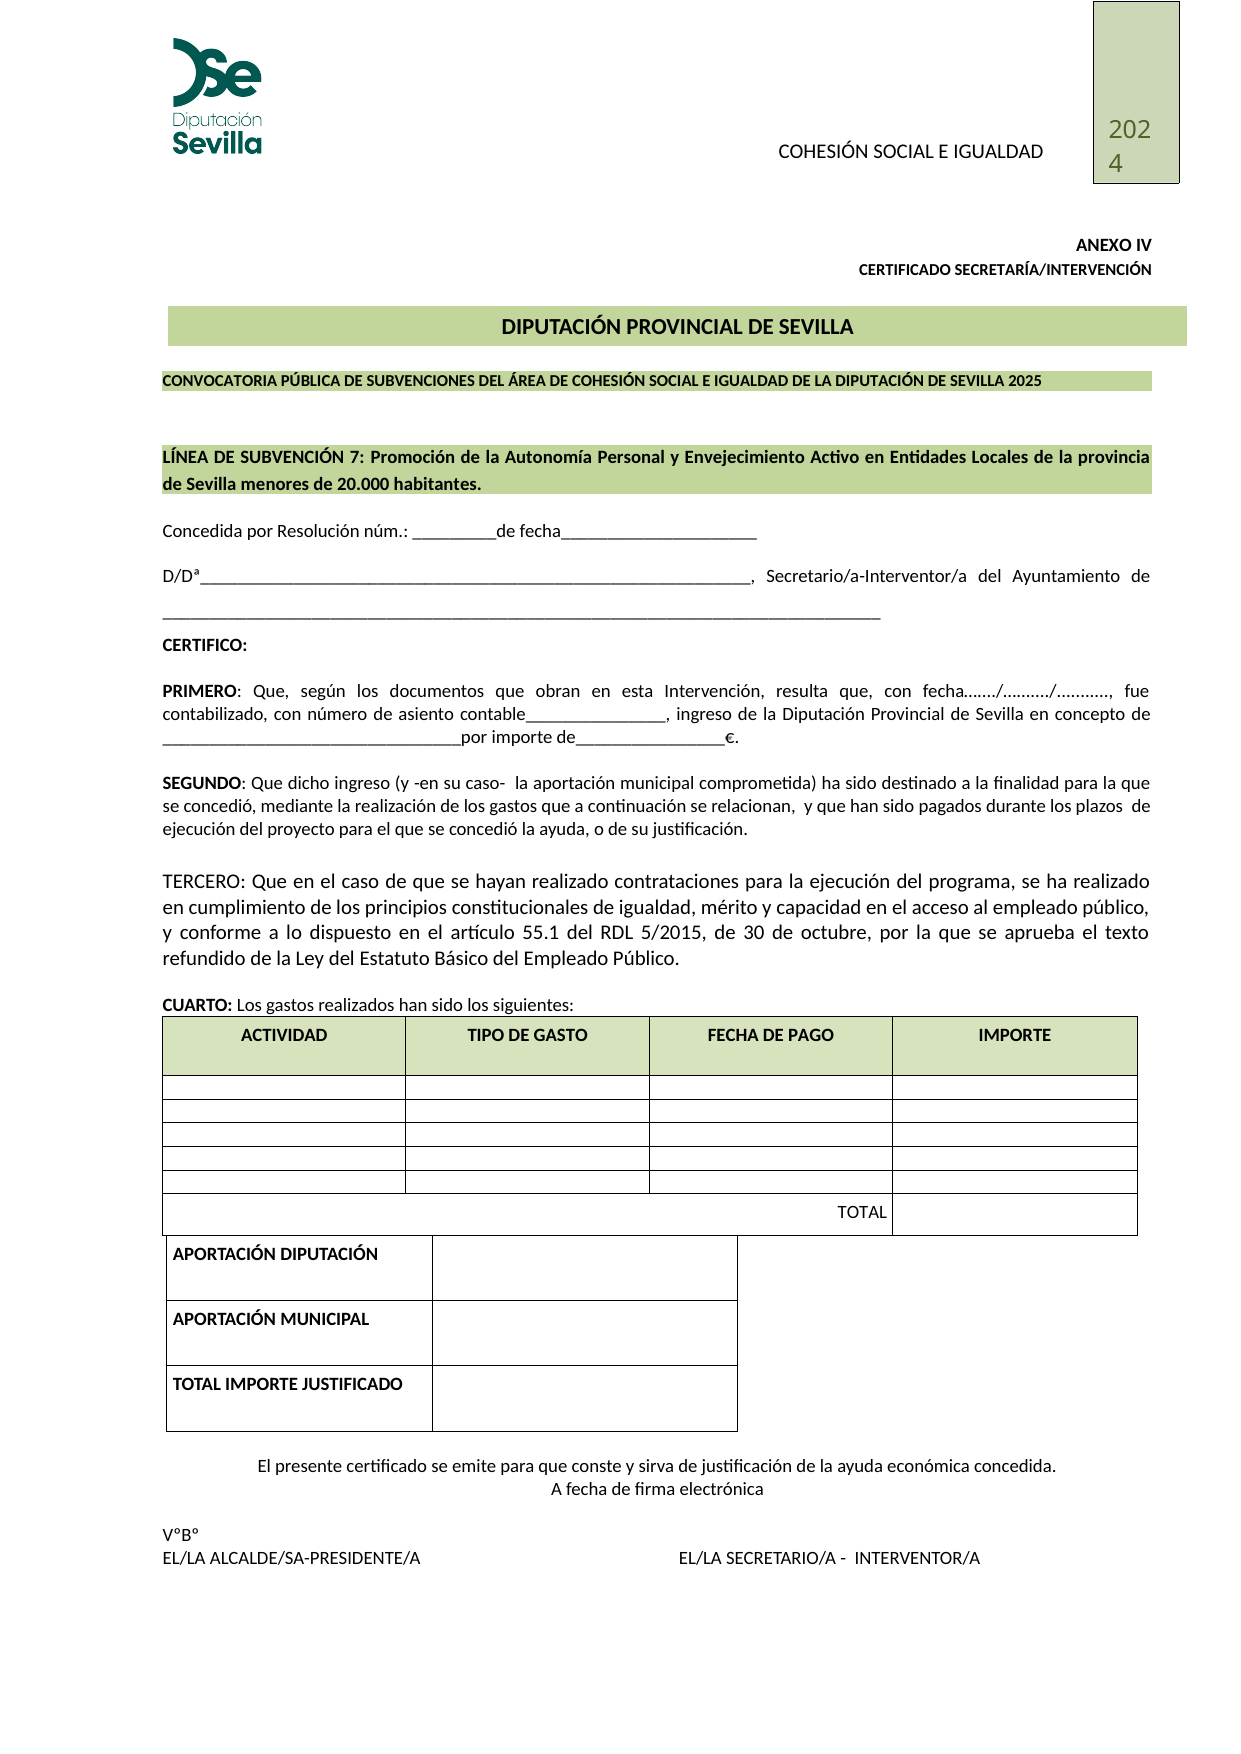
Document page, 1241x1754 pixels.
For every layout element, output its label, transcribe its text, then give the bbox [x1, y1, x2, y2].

text ANEXO IV [162, 233, 1152, 256]
table_cell [893, 1076, 1137, 1099]
table_header FECHA DE PAGO [650, 1017, 892, 1075]
table_cell [893, 1194, 1137, 1235]
table_header DIPUTACIÓN PROVINCIAL DE SEVILLA [168, 306, 1187, 346]
table_cell [893, 1236, 1137, 1300]
table_cell [163, 1076, 405, 1099]
table_cell [650, 1100, 892, 1122]
text SEGUNDO: Que dicho ingreso (y -en su caso- la aportación municipal comprometida) ha sido destinado a la finalidad para la que se concedió, mediante la realización de los gastos que a continuación se relacionan, y que han sido pagados durante los plazos de ejecución del proyecto para el que se concedió la ayuda, o de su justificación. [162, 771, 1152, 840]
table_cell [163, 1171, 405, 1193]
table_cell [163, 1147, 405, 1169]
table_cell [650, 1147, 892, 1169]
text LÍNEA DE SUBVENCIÓN 7: Promoción de la Autonomía Personal y Envejecimiento Activo en Entidades Locales de la provincia de Sevilla menores de 20.000 habitantes. [162, 445, 1152, 494]
table_cell [163, 1100, 405, 1122]
table_cell [163, 1123, 405, 1146]
table_cell [433, 1301, 737, 1365]
text TERCERO: Que en el caso de que se hayan realizado contrataciones para la ejecución del programa, se ha realizado en cumplimiento de los principios constitucionales de igualdad, mérito y capacidad en el acceso al empleado público, y conforme a lo dispuesto en el artículo 55.1 del RDL 5/2015, de 30 de octubre, por la que se aprueba el texto refundido de la Ley del Estatuto Básico del Empleado Público. [162, 868, 1152, 970]
table_cell [650, 1076, 892, 1099]
text EL/LA ALCALDE/SA-PRESIDENTE/A EL/LA SECRETARIO/A - INTERVENTOR/A [162, 1546, 1152, 1569]
picture [161, 27, 273, 166]
table_cell [406, 1123, 649, 1146]
table_cell [893, 1123, 1137, 1146]
table_cell [406, 1076, 649, 1099]
text VºBº [162, 1523, 1152, 1546]
table_cell [433, 1366, 737, 1431]
table_header TIPO DE GASTO [406, 1017, 649, 1075]
table_cell [893, 1147, 1137, 1169]
table_cell [738, 1300, 892, 1365]
table_cell [433, 1236, 737, 1300]
table_cell [650, 1171, 892, 1193]
text CONVOCATORIA PÚBLICA DE SUBVENCIONES DEL ÁREA DE COHESIÓN SOCIAL E IGUALDAD DE LA DIPUTACIÓN DE SEVILLA 2025 [162, 371, 1152, 391]
table_cell APORTACIÓN DIPUTACIÓN [167, 1236, 432, 1300]
table_cell TOTAL [163, 1194, 892, 1235]
text CUARTO: Los gastos realizados han sido los siguientes: [162, 993, 1152, 1016]
table_cell [650, 1123, 892, 1146]
table_cell [893, 1171, 1137, 1193]
table_header ACTIVIDAD [163, 1017, 405, 1075]
text CERTIFICO: [162, 633, 1152, 656]
text CERTIFICADO SECRETARÍA/INTERVENCIÓN [162, 259, 1152, 280]
text D/Dª___________________________________________________________, Secretario/a-Interventor/a del Ayuntamiento de _____________________________________________________________________________ [162, 565, 1152, 622]
text PRIMERO: Que, según los documentos que obran en esta Intervención, resulta que, con fecha…..../…......./..........., fue contabilizado, con número de asiento contable_______________, ingreso de la Diputación Provincial de Sevilla en concepto de ________________________________por importe de________________€. [162, 679, 1152, 748]
table_header IMPORTE [893, 1017, 1137, 1075]
table_cell [893, 1100, 1137, 1122]
table_cell [406, 1171, 649, 1193]
table_cell APORTACIÓN MUNICIPAL [167, 1301, 432, 1365]
table_cell [406, 1147, 649, 1169]
table_cell [893, 1365, 1137, 1431]
text Concedida por Resolución núm.: _________de fecha_____________________ [162, 519, 1152, 542]
text A fecha de firma electrónica [162, 1477, 1152, 1500]
text El presente certificado se emite para que conste y sirva de justificación de la ayuda económica concedida. [162, 1454, 1152, 1477]
table_cell [738, 1365, 892, 1431]
table_cell [406, 1100, 649, 1122]
table_cell [893, 1300, 1137, 1365]
table_cell TOTAL IMPORTE JUSTIFICADO [167, 1366, 432, 1431]
table_cell [738, 1236, 892, 1300]
